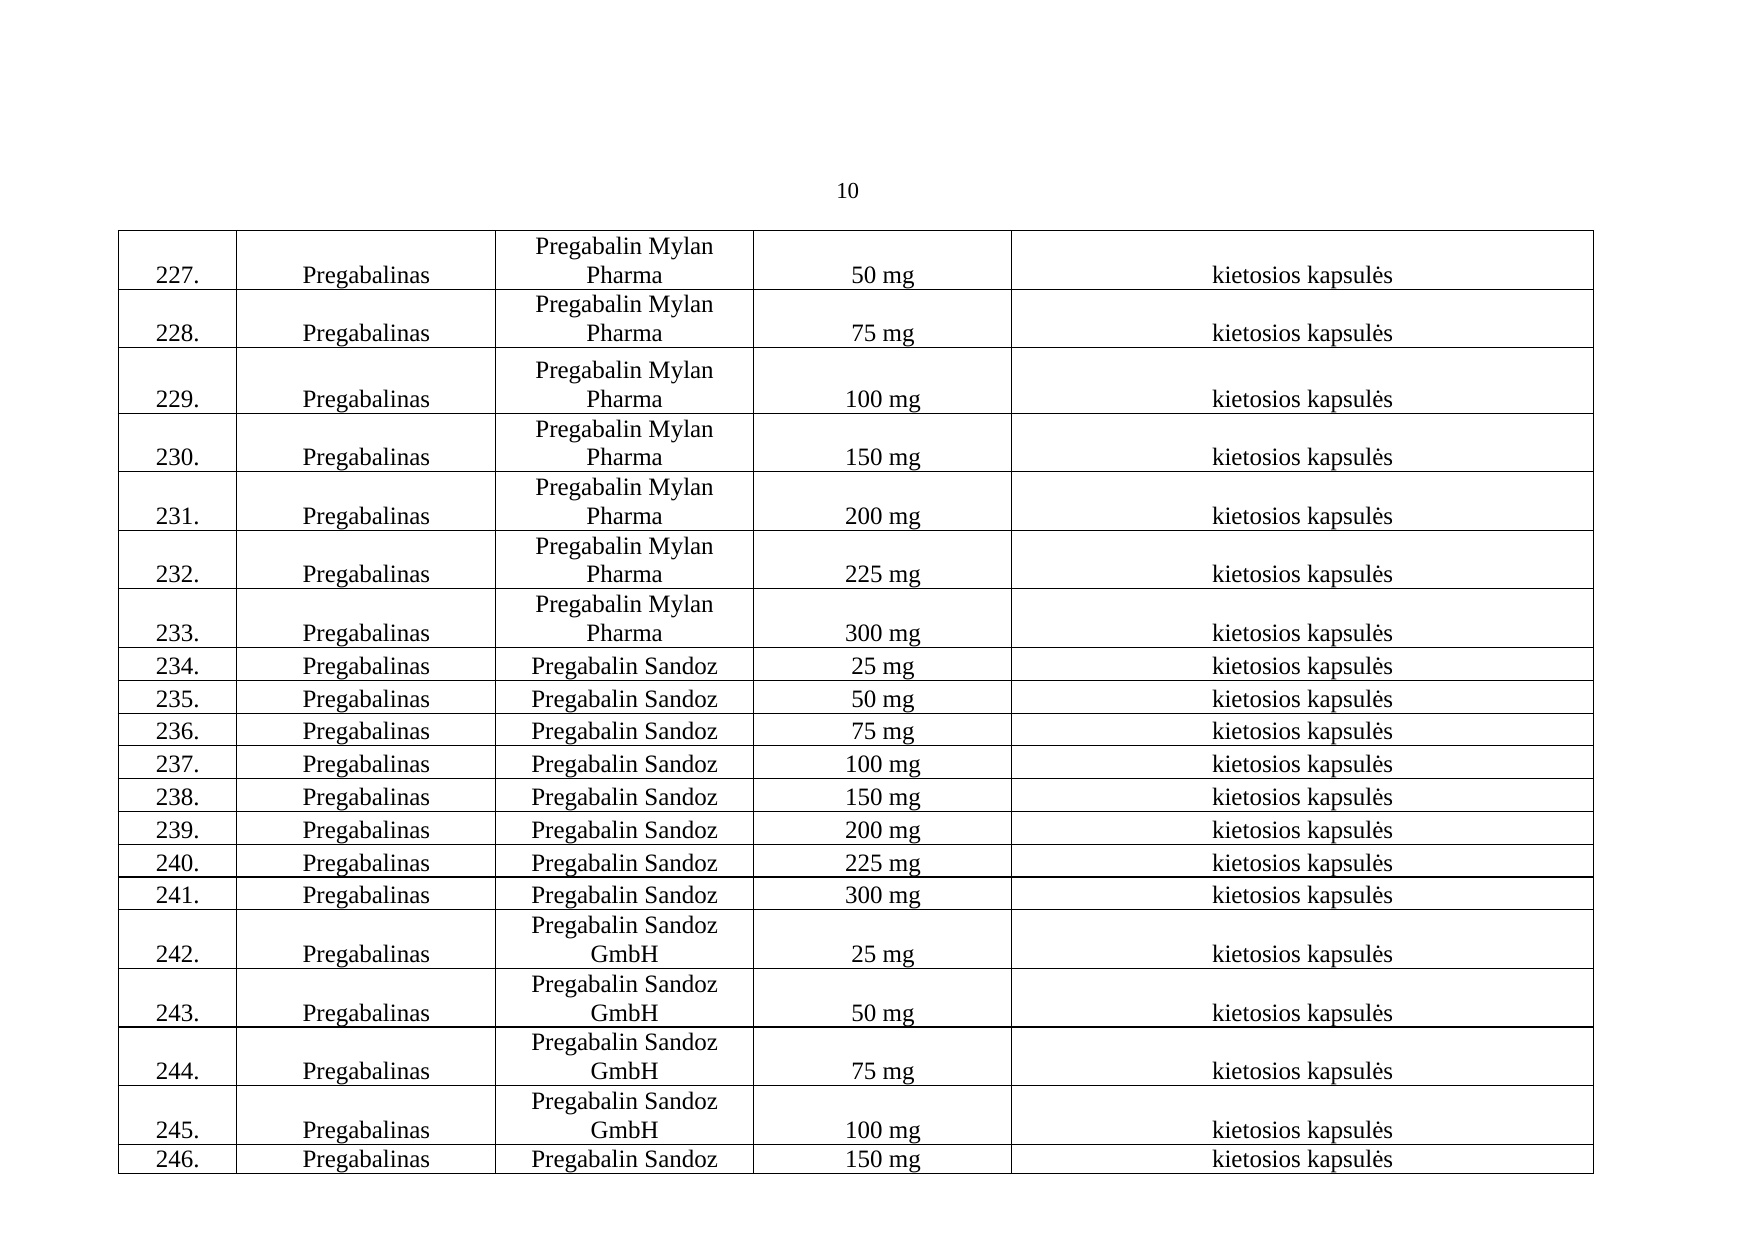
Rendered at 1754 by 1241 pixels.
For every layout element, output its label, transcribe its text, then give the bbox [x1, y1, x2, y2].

table_cell kietosios kapsulės [1012, 845, 1593, 876]
table_cell Pregabalin Sandoz [496, 681, 753, 712]
table_cell 150 mg [754, 1145, 1011, 1173]
table_cell Pregabalin Sandoz [496, 812, 753, 844]
table_cell 225 mg [754, 531, 1011, 588]
table_cell 200 mg [754, 472, 1011, 530]
table_cell 240. [119, 845, 236, 876]
table_cell 50 mg [754, 681, 1011, 712]
table_cell 225 mg [754, 845, 1011, 876]
table_cell kietosios kapsulės [1012, 1145, 1593, 1173]
table_cell Pregabalinas [237, 779, 495, 811]
table_cell Pregabalin Mylan Pharma [496, 348, 753, 413]
table_cell kietosios kapsulės [1012, 414, 1593, 471]
table_cell Pregabalin Sandoz [496, 648, 753, 679]
table_cell 239. [119, 812, 236, 844]
table_cell kietosios kapsulės [1012, 910, 1593, 968]
table_cell kietosios kapsulės [1012, 714, 1593, 745]
table_cell Pregabalin Sandoz GmbH [496, 1086, 753, 1143]
table_cell kietosios kapsulės [1012, 290, 1593, 347]
table_cell Pregabalinas [237, 746, 495, 778]
table_cell kietosios kapsulės [1012, 1028, 1593, 1085]
table_cell kietosios kapsulės [1012, 472, 1593, 530]
table_cell Pregabalinas [237, 1145, 495, 1173]
table_cell Pregabalin Mylan Pharma [496, 472, 753, 530]
table_cell kietosios kapsulės [1012, 648, 1593, 679]
table_cell 230. [119, 414, 236, 471]
table_cell 242. [119, 910, 236, 968]
table_cell Pregabalinas [237, 648, 495, 679]
table_cell kietosios kapsulės [1012, 969, 1593, 1026]
table_cell 227. [119, 231, 236, 288]
table_cell Pregabalinas [237, 845, 495, 876]
table_cell Pregabalinas [237, 812, 495, 844]
table_cell 300 mg [754, 589, 1011, 647]
table_cell 245. [119, 1086, 236, 1143]
table_cell Pregabalin Sandoz GmbH [496, 1028, 753, 1085]
table_cell 300 mg [754, 878, 1011, 909]
table_cell 100 mg [754, 746, 1011, 778]
table_cell 234. [119, 648, 236, 679]
table_cell Pregabalinas [237, 878, 495, 909]
table_cell 236. [119, 714, 236, 745]
table_cell Pregabalin Mylan Pharma [496, 290, 753, 347]
table_cell Pregabalinas [237, 290, 495, 347]
table_cell 232. [119, 531, 236, 588]
table_cell 231. [119, 472, 236, 530]
table_cell kietosios kapsulės [1012, 812, 1593, 844]
table_cell Pregabalin Sandoz [496, 746, 753, 778]
table_cell kietosios kapsulės [1012, 231, 1593, 288]
table_cell Pregabalinas [237, 531, 495, 588]
table_cell Pregabalin Mylan Pharma [496, 589, 753, 647]
table_cell 241. [119, 878, 236, 909]
table_cell Pregabalin Sandoz [496, 1145, 753, 1173]
table_cell Pregabalinas [237, 348, 495, 413]
table_cell 243. [119, 969, 236, 1026]
table_cell 25 mg [754, 910, 1011, 968]
table_cell 100 mg [754, 1086, 1011, 1143]
table_cell 75 mg [754, 290, 1011, 347]
table_cell kietosios kapsulės [1012, 878, 1593, 909]
table_cell Pregabalin Mylan Pharma [496, 414, 753, 471]
table_cell Pregabalin Sandoz [496, 779, 753, 811]
table_cell Pregabalin Sandoz GmbH [496, 910, 753, 968]
table_cell 229. [119, 348, 236, 413]
table_cell 246. [119, 1145, 236, 1173]
table_cell 237. [119, 746, 236, 778]
table_cell Pregabalin Sandoz GmbH [496, 969, 753, 1026]
table_cell Pregabalinas [237, 910, 495, 968]
table_cell Pregabalinas [237, 589, 495, 647]
table_cell Pregabalinas [237, 231, 495, 288]
table_cell 75 mg [754, 714, 1011, 745]
table_cell kietosios kapsulės [1012, 746, 1593, 778]
table_cell 244. [119, 1028, 236, 1085]
table_cell kietosios kapsulės [1012, 1086, 1593, 1143]
table_cell 200 mg [754, 812, 1011, 844]
table_cell Pregabalin Sandoz [496, 845, 753, 876]
table_cell 150 mg [754, 414, 1011, 471]
table_cell Pregabalinas [237, 414, 495, 471]
table_cell 150 mg [754, 779, 1011, 811]
table_cell Pregabalinas [237, 472, 495, 530]
table_cell Pregabalin Mylan Pharma [496, 231, 753, 288]
table_cell 233. [119, 589, 236, 647]
table_cell Pregabalinas [237, 714, 495, 745]
table_cell Pregabalinas [237, 681, 495, 712]
table_cell 75 mg [754, 1028, 1011, 1085]
table_cell kietosios kapsulės [1012, 779, 1593, 811]
table_cell Pregabalinas [237, 969, 495, 1026]
table_cell 25 mg [754, 648, 1011, 679]
table_cell 228. [119, 290, 236, 347]
table_cell Pregabalin Sandoz [496, 878, 753, 909]
table_cell 100 mg [754, 348, 1011, 413]
table_cell 50 mg [754, 231, 1011, 288]
table_cell Pregabalin Sandoz [496, 714, 753, 745]
table_cell 235. [119, 681, 236, 712]
table_cell Pregabalinas [237, 1028, 495, 1085]
table_cell kietosios kapsulės [1012, 681, 1593, 712]
table_cell 238. [119, 779, 236, 811]
table_cell Pregabalinas [237, 1086, 495, 1143]
table_cell kietosios kapsulės [1012, 589, 1593, 647]
table_cell 50 mg [754, 969, 1011, 1026]
table_cell kietosios kapsulės [1012, 348, 1593, 413]
table_cell Pregabalin Mylan Pharma [496, 531, 753, 588]
table_cell kietosios kapsulės [1012, 531, 1593, 588]
